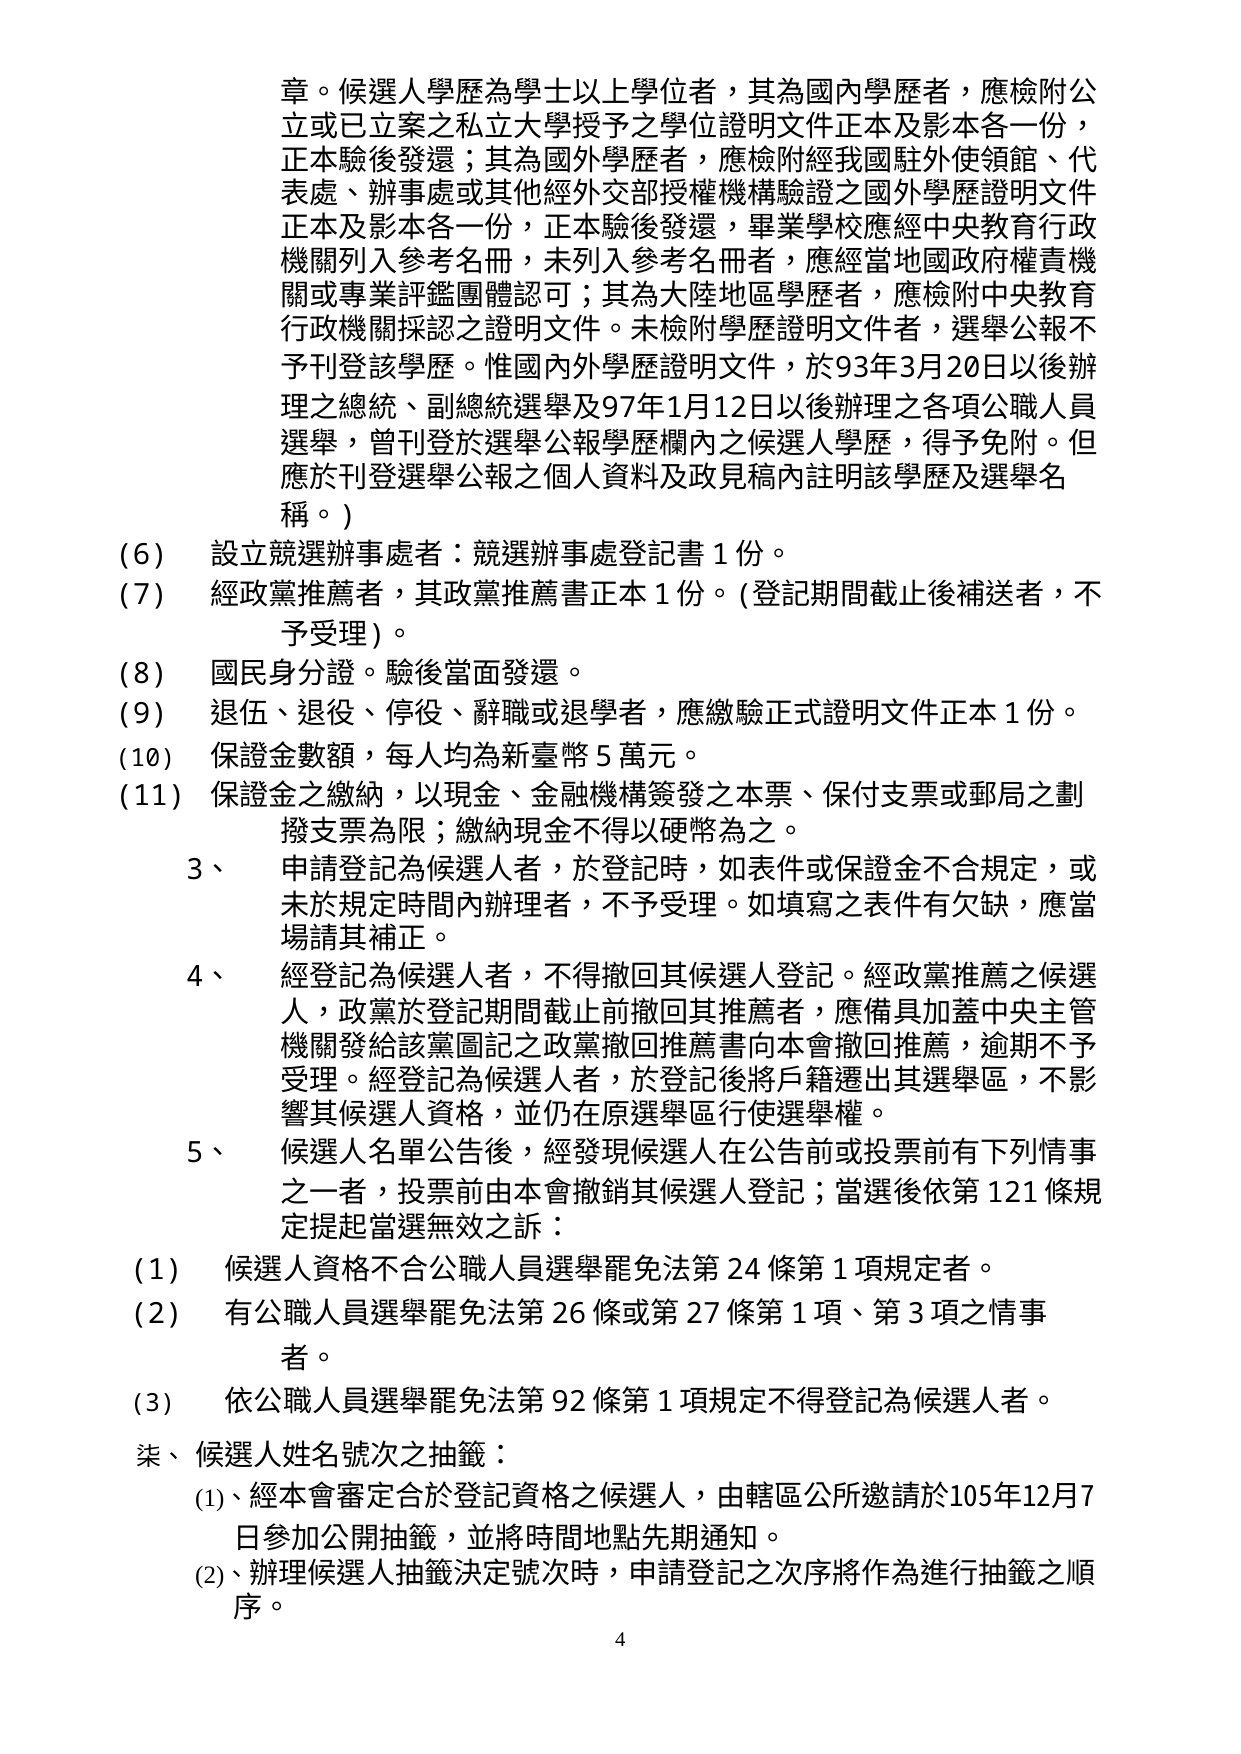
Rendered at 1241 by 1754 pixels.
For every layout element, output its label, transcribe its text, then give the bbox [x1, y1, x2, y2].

list 設立競選辦事處者：競選辦事處登記書1份。 [115, 534, 1104, 573]
list 候選人姓名號次之抽籤： [136, 1438, 1104, 1472]
list 候選人資格不合公職人員選舉罷免法第24條第1項規定者。 [130, 1244, 1104, 1288]
list 經政黨推薦者，其政黨推薦書正本1份。(登記期間截止後補送者，不予受理)。 [115, 573, 1104, 653]
list 保證金之繳納，以現金、金融機構簽發之本票、保付支票或郵局之劃撥支票為限；繳納現金不得以硬幣為之。 [115, 774, 1104, 848]
list 依公職人員選舉罷免法第92條第1項規定不得登記為候選人者。 [130, 1376, 1104, 1419]
list 國民身分證。驗後當面發還。 [115, 653, 1104, 692]
list 經本會審定合於登記資格之候選人，由轄區公所邀請於105年12月7日參加公開抽籤，並將時間地點先期通知。 [195, 1472, 1104, 1557]
list 申請登記為候選人者，於登記時，如表件或保證金不合規定，或未於規定時間內辦理者，不予受理。如填寫之表件有欠缺，應當場請其補正。 [186, 848, 1104, 956]
list 經登記為候選人者，不得撤回其候選人登記。經政黨推薦之候選人，政黨於登記期間截止前撤回其推薦者，應備具加蓋中央主管機關發給該黨圖記之政黨撤回推薦書向本會撤回推薦，逾期不予受理。經登記為候選人者，於登記後將戶籍遷出其選舉區，不影響其候選人資格，並仍在原選舉區行使選舉權。 [186, 956, 1104, 1131]
list 章。候選人學歷為學士以上學位者，其為國內學歷者，應檢附公立或已立案之私立大學授予之學位證明文件正本及影本各一份，正本驗後發還；其為國外學歷者，應檢附經我國駐外使領館、代表處、辦事處或其他經外交部授權機構驗證之國外學歷證明文件正本及影本各一份，正本驗後發還，畢業學校應經中央教育行政機關列入參考名冊，未列入參考名冊者，應經當地國政府權責機關或專業評鑑團體認可；其為大陸地區學歷者，應檢附中央教育行政機關採認之證明文件。未檢附學歷證明文件者，選舉公報不予刊登該學歷。惟國內外學歷證明文件，於93年3月20日以後辦理之總統、副總統選舉及97年1月12日以後辦理之各項公職人員選舉，曾刊登於選舉公報學歷欄內之候選人學歷，得予免附。但應於刊登選舉公報之個人資料及政見稿內註明該學歷及選舉名稱。) [186, 75, 1104, 534]
list 退伍、退役、停役、辭職或退學者，應繳驗正式證明文件正本1份。 [115, 692, 1104, 732]
list 候選人名單公告後，經發現候選人在公告前或投票前有下列情事之一者，投票前由本會撤銷其候選人登記；當選後依第121條規定提起當選無效之訴： [186, 1131, 1104, 1244]
list 保證金數額，每人均為新臺幣5萬元。 [115, 732, 1104, 774]
list 有公職人員選舉罷免法第26條或第27條第1項、第3項之情事者。 [130, 1288, 1104, 1376]
list 辦理候選人抽籤決定號次時，申請登記之次序將作為進行抽籤之順序。 [195, 1557, 1104, 1625]
